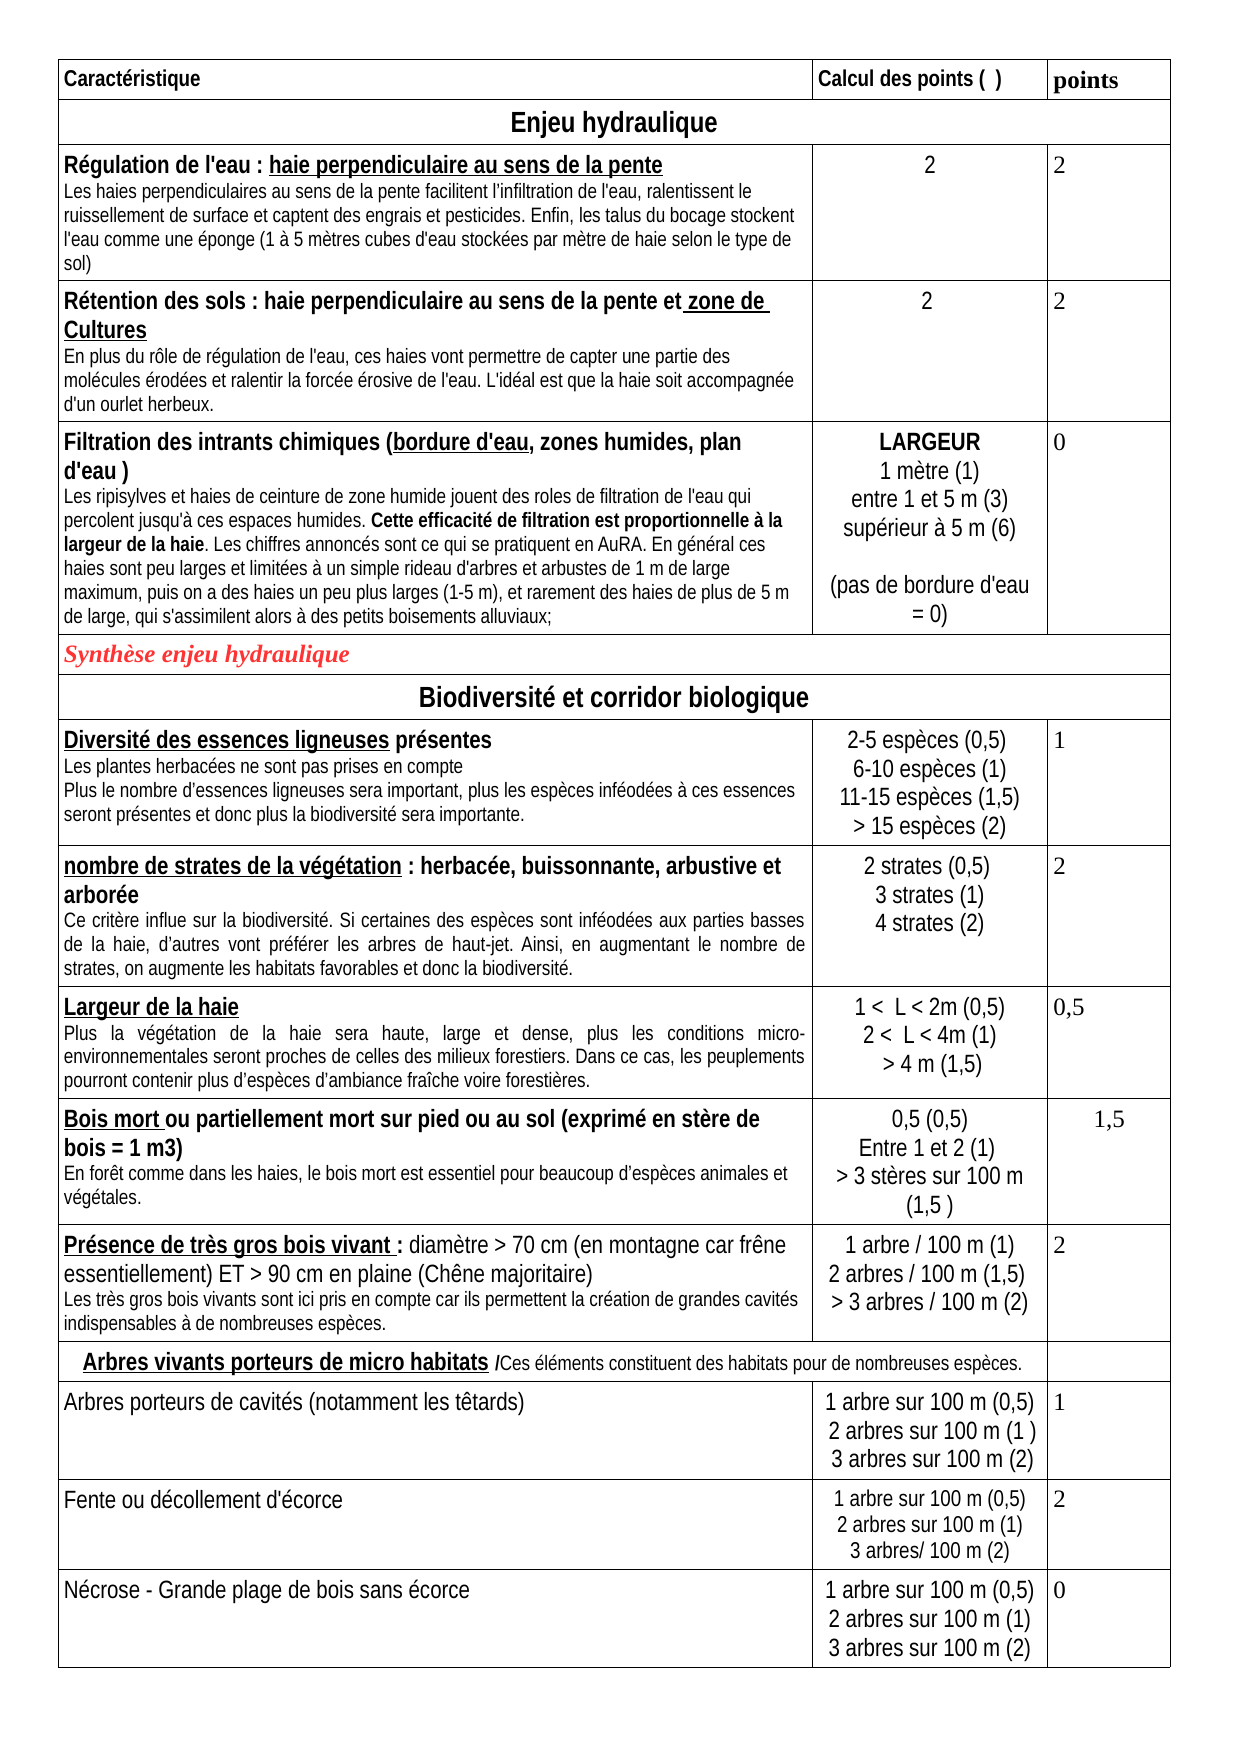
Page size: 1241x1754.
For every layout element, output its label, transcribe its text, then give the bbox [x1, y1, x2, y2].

table_cell Synthèse enjeu hydraulique [59, 635, 1170, 674]
table_cell 1 arbre sur 100 m (0,5) 2 arbres sur 100 m (1) 3 arbres sur 100 m (2) [813, 1570, 1047, 1667]
table_cell 2 strates (0,5) 3 strates (1) 4 strates (2) [813, 846, 1047, 986]
table_cell 2 [1048, 281, 1170, 421]
table_cell Rétention des sols : haie perpendiculaire au sens de la pente et zone de Cultures En plus du rôle de régulation de l'eau, ces haies vont permettre de capter une partie des molécules érodées et ralentir la forcée érosive de l'eau. L'idéal est que la haie soit accompagnée d'un ourlet herbeux. [59, 281, 812, 421]
table_cell 1,5 [1048, 1099, 1170, 1224]
table_cell Bois mort ou partiellement mort sur pied ou au sol (exprimé en stère de bois = 1 m3) En forêt comme dans les haies, le bois mort est essentiel pour beaucoup d’espèces animales et végétales. [59, 1099, 812, 1224]
table_header Caractéristique [59, 60, 812, 99]
table_cell 0,5 (0,5) Entre 1 et 2 (1) > 3 stères sur 100 m (1,5 ) [813, 1099, 1047, 1224]
table_cell Présence de très gros bois vivant : diamètre > 70 cm (en montagne car frêne essentiellement) ET > 90 cm en plaine (Chêne majoritaire) Les très gros bois vivants sont ici pris en compte car ils permettent la création de grandes cavités indispensables à de nombreuses espèces. [59, 1225, 812, 1341]
table_cell Nécrose - Grande plage de bois sans écorce [59, 1570, 812, 1667]
table_cell Régulation de l'eau : haie perpendiculaire au sens de la pente Les haies perpendiculaires au sens de la pente facilitent l’infiltration de l'eau, ralentissent le ruissellement de surface et captent des engrais et pesticides. Enfin, les talus du bocage stockent l'eau comme une éponge (1 à 5 mètres cubes d'eau stockées par mètre de haie selon le type de sol) [59, 145, 812, 280]
table_cell Enjeu hydraulique [59, 100, 1170, 144]
table_cell 1 arbre sur 100 m (0,5) 2 arbres sur 100 m (1) 3 arbres/ 100 m (2) [813, 1480, 1047, 1569]
table_cell Filtration des intrants chimiques (bordure d'eau, zones humides, plan d'eau ) Les ripisylves et haies de ceinture de zone humide jouent des roles de filtration de l'eau qui percolent jusqu'à ces espaces humides. Cette efficacité de filtration est proportionnelle à la largeur de la haie. Les chiffres annoncés sont ce qui se pratiquent en AuRA. En général ces haies sont peu larges et limitées à un simple rideau d'arbres et arbustes de 1 m de large maximum, puis on a des haies un peu plus larges (1-5 m), et rarement des haies de plus de 5 m de large, qui s'assimilent alors à des petits boisements alluviaux; [59, 422, 812, 634]
table_cell 2 [1048, 145, 1170, 280]
table_cell LARGEUR 1 mètre (1) entre 1 et 5 m (3) supérieur à 5 m (6) (pas de bordure d'eau = 0) [813, 422, 1047, 634]
table_cell Arbres porteurs de cavités (notamment les têtards) [59, 1382, 812, 1479]
table_cell 2 [813, 145, 1047, 280]
table_cell [1048, 1342, 1170, 1381]
table_cell Arbres vivants porteurs de micro habitats /Ces éléments constituent des habitats pour de nombreuses espèces. [59, 1342, 1047, 1381]
table_cell Biodiversité et corridor biologique [59, 675, 1170, 719]
table_cell 2 [813, 281, 1047, 421]
table_cell 2-5 espèces (0,5) 6-10 espèces (1) 11-15 espèces (1,5) > 15 espèces (2) [813, 720, 1047, 845]
table_header points [1048, 60, 1170, 99]
table_cell 2 [1048, 1480, 1170, 1569]
table_cell Diversité des essences ligneuses présentes Les plantes herbacées ne sont pas prises en compte Plus le nombre d’essences ligneuses sera important, plus les espèces inféodées à ces essences seront présentes et donc plus la biodiversité sera importante. [59, 720, 812, 845]
table_cell 0 [1048, 1570, 1170, 1667]
table_cell 1 [1048, 720, 1170, 845]
table_cell 1 < L < 2m (0,5) 2 < L < 4m (1) > 4 m (1,5) [813, 987, 1047, 1098]
table_cell 0 [1048, 422, 1170, 634]
table_header Calcul des points ( ) [813, 60, 1047, 99]
table_cell nombre de strates de la végétation : herbacée, buissonnante, arbustive et arborée Ce critère influe sur la biodiversité. Si certaines des espèces sont inféodées aux parties basses de la haie, d’autres vont préférer les arbres de haut-jet. Ainsi, en augmentant le nombre de strates, on augmente les habitats favorables et donc la biodiversité. [59, 846, 812, 986]
table_cell 1 [1048, 1382, 1170, 1479]
table_cell 0,5 [1048, 987, 1170, 1098]
table_cell 1 arbre sur 100 m (0,5) 2 arbres sur 100 m (1 ) 3 arbres sur 100 m (2) [813, 1382, 1047, 1479]
table_cell Fente ou décollement d'écorce [59, 1480, 812, 1569]
table_cell Largeur de la haie Plus la végétation de la haie sera haute, large et dense, plus les conditions micro-environnementales seront proches de celles des milieux forestiers. Dans ce cas, les peuplements pourront contenir plus d’espèces d’ambiance fraîche voire forestières. [59, 987, 812, 1098]
table_cell 2 [1048, 846, 1170, 986]
table_cell 2 [1048, 1225, 1170, 1341]
table_cell 1 arbre / 100 m (1) 2 arbres / 100 m (1,5) > 3 arbres / 100 m (2) [813, 1225, 1047, 1341]
